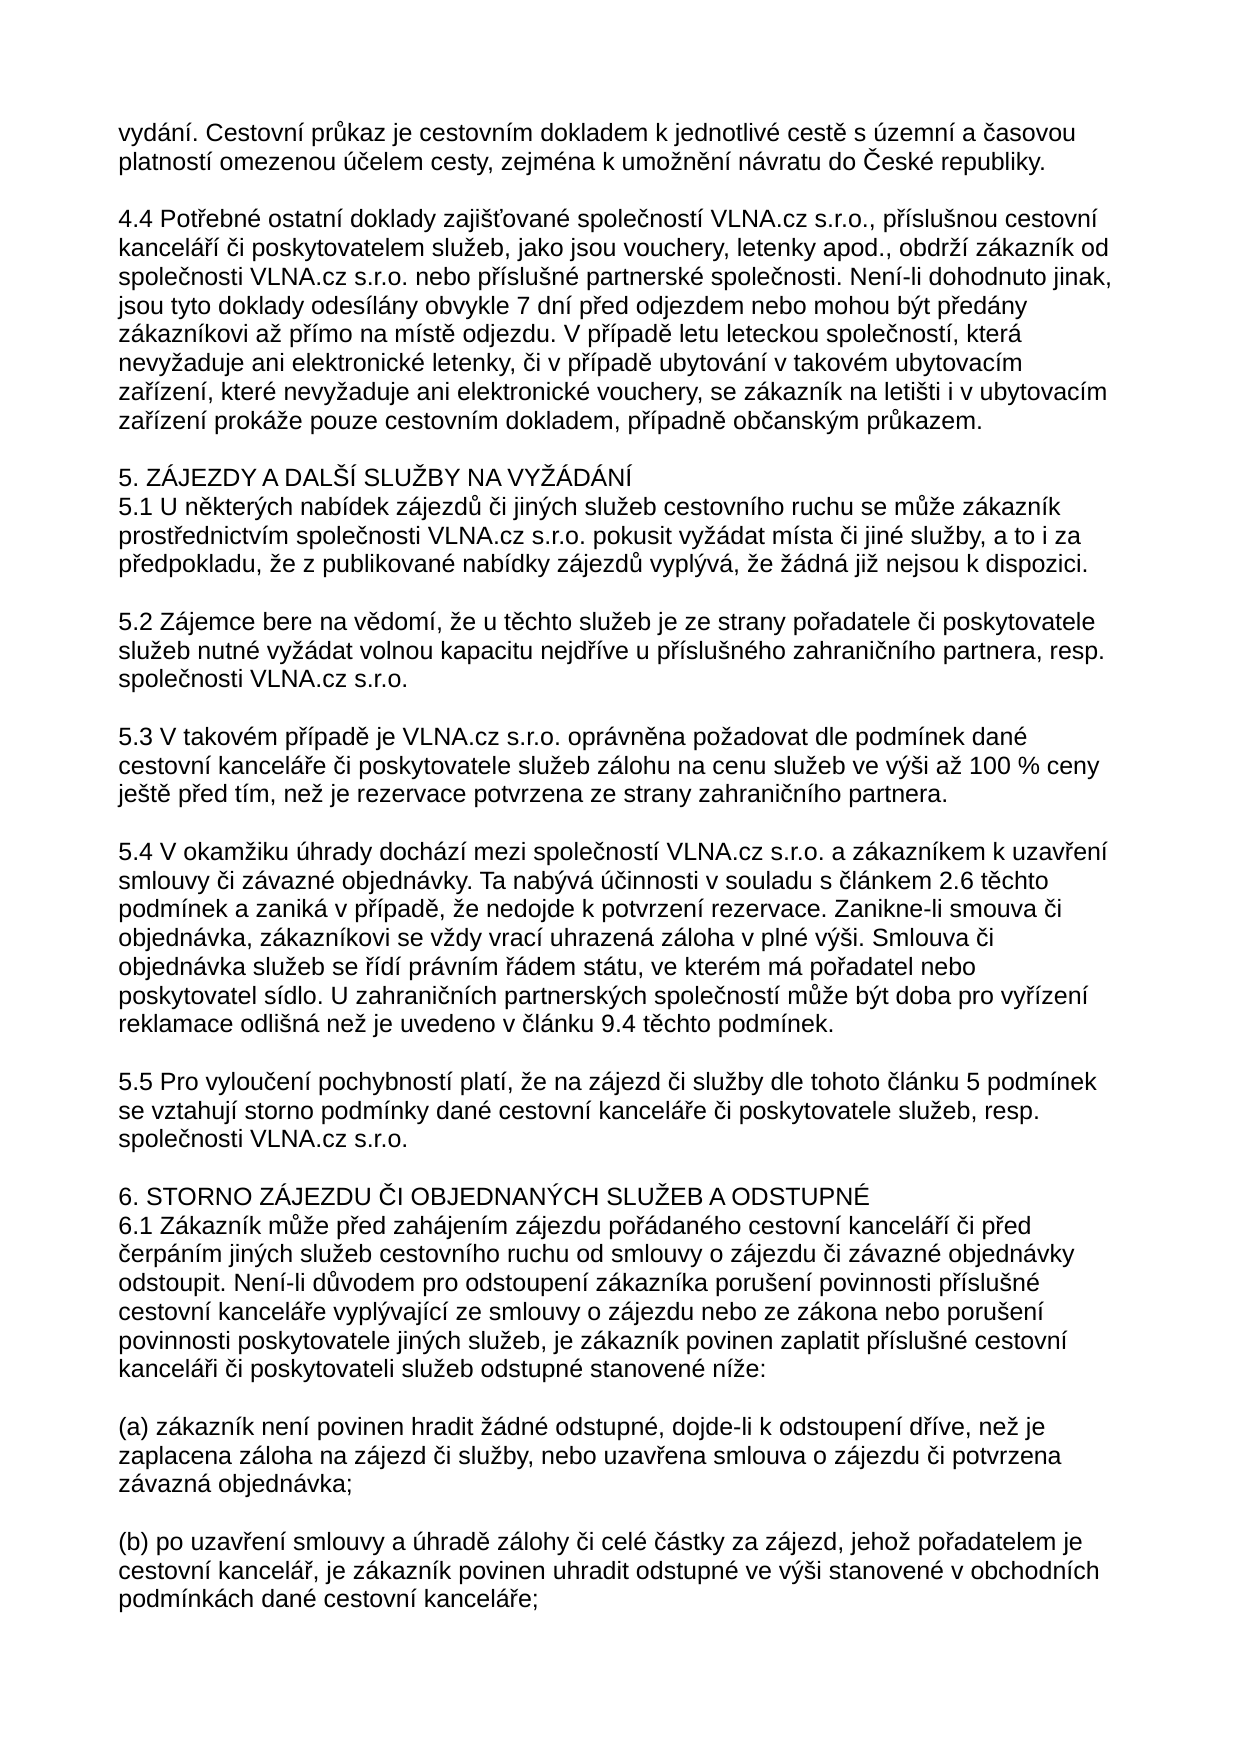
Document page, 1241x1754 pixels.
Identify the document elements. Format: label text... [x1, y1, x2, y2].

text 5.1 U některých nabídek zájezdů či jiných služeb cestovního ruchu se může zákazník prostřednictvím společnosti VLNA.cz s.r.o. pokusit vyžádat místa či jiné služby, a to i za předpokladu, že z publikované nabídky zájezdů vyplývá, že žádná již nejsou k dispozici. [118, 492, 1122, 578]
text 6.1 Zákazník může před zahájením zájezdu pořádaného cestovní kanceláří či před čerpáním jiných služeb cestovního ruchu od smlouvy o zájezdu či závazné objednávky odstoupit. Není-li důvodem pro odstoupení zákazníka porušení povinnosti příslušné cestovní kanceláře vyplývající ze smlouvy o zájezdu nebo ze zákona nebo porušení povinnosti poskytovatele jiných služeb, je zákazník povinen zaplatit příslušné cestovní kanceláři či poskytovateli služeb odstupné stanovené níže: [118, 1211, 1122, 1383]
text 6. STORNO ZÁJEZDU ČI OBJEDNANÝCH SLUŽEB A ODSTUPNÉ [118, 1182, 1122, 1211]
text 4.4 Potřebné ostatní doklady zajišťované společností VLNA.cz s.r.o., příslušnou cestovní kanceláří či poskytovatelem služeb, jako jsou vouchery, letenky apod., obdrží zákazník od společnosti VLNA.cz s.r.o. nebo příslušné partnerské společnosti. Není-li dohodnuto jinak, jsou tyto doklady odesílány obvykle 7 dní před odjezdem nebo mohou být předány zákazníkovi až přímo na místě odjezdu. V případě letu leteckou společností, která nevyžaduje ani elektronické letenky, či v případě ubytování v takovém ubytovacím zařízení, které nevyžaduje ani elektronické vouchery, se zákazník na letišti i v ubytovacím zařízení prokáže pouze cestovním dokladem, případně občanským průkazem. [118, 204, 1122, 434]
text 5.2 Zájemce bere na vědomí, že u těchto služeb je ze strany pořadatele či poskytovatele služeb nutné vyžádat volnou kapacitu nejdříve u příslušného zahraničního partnera, resp. společnosti VLNA.cz s.r.o. [118, 607, 1122, 693]
text 5.5 Pro vyloučení pochybností platí, že na zájezd či služby dle tohoto článku 5 podmínek se vztahují storno podmínky dané cestovní kanceláře či poskytovatele služeb, resp. společnosti VLNA.cz s.r.o. [118, 1067, 1122, 1153]
text (b) po uzavření smlouvy a úhradě zálohy či celé částky za zájezd, jehož pořadatelem je cestovní kancelář, je zákazník povinen uhradit odstupné ve výši stanovené v obchodních podmínkách dané cestovní kanceláře; [118, 1527, 1122, 1613]
text 5.4 V okamžiku úhrady dochází mezi společností VLNA.cz s.r.o. a zákazníkem k uzavření smlouvy či závazné objednávky. Ta nabývá účinnosti v souladu s článkem 2.6 těchto podmínek a zaniká v případě, že nedojde k potvrzení rezervace. Zanikne-li smouva či objednávka, zákazníkovi se vždy vrací uhrazená záloha v plné výši. Smlouva či objednávka služeb se řídí právním řádem státu, ve kterém má pořadatel nebo poskytovatel sídlo. U zahraničních partnerských společností může být doba pro vyřízení reklamace odlišná než je uvedeno v článku 9.4 těchto podmínek. [118, 837, 1122, 1038]
text (a) zákazník není povinen hradit žádné odstupné, dojde-li k odstoupení dříve, než je zaplacena záloha na zájezd či služby, nebo uzavřena smlouva o zájezdu či potvrzena závazná objednávka; [118, 1412, 1122, 1498]
text 5. ZÁJEZDY A DALŠÍ SLUŽBY NA VYŽÁDÁNÍ [118, 463, 1122, 492]
text vydání. Cestovní průkaz je cestovním dokladem k jednotlivé cestě s územní a časovou platností omezenou účelem cesty, zejména k umožnění návratu do České republiky. [118, 118, 1122, 176]
text 5.3 V takovém případě je VLNA.cz s.r.o. oprávněna požadovat dle podmínek dané cestovní kanceláře či poskytovatele služeb zálohu na cenu služeb ve výši až 100 % ceny ještě před tím, než je rezervace potvrzena ze strany zahraničního partnera. [118, 722, 1122, 808]
